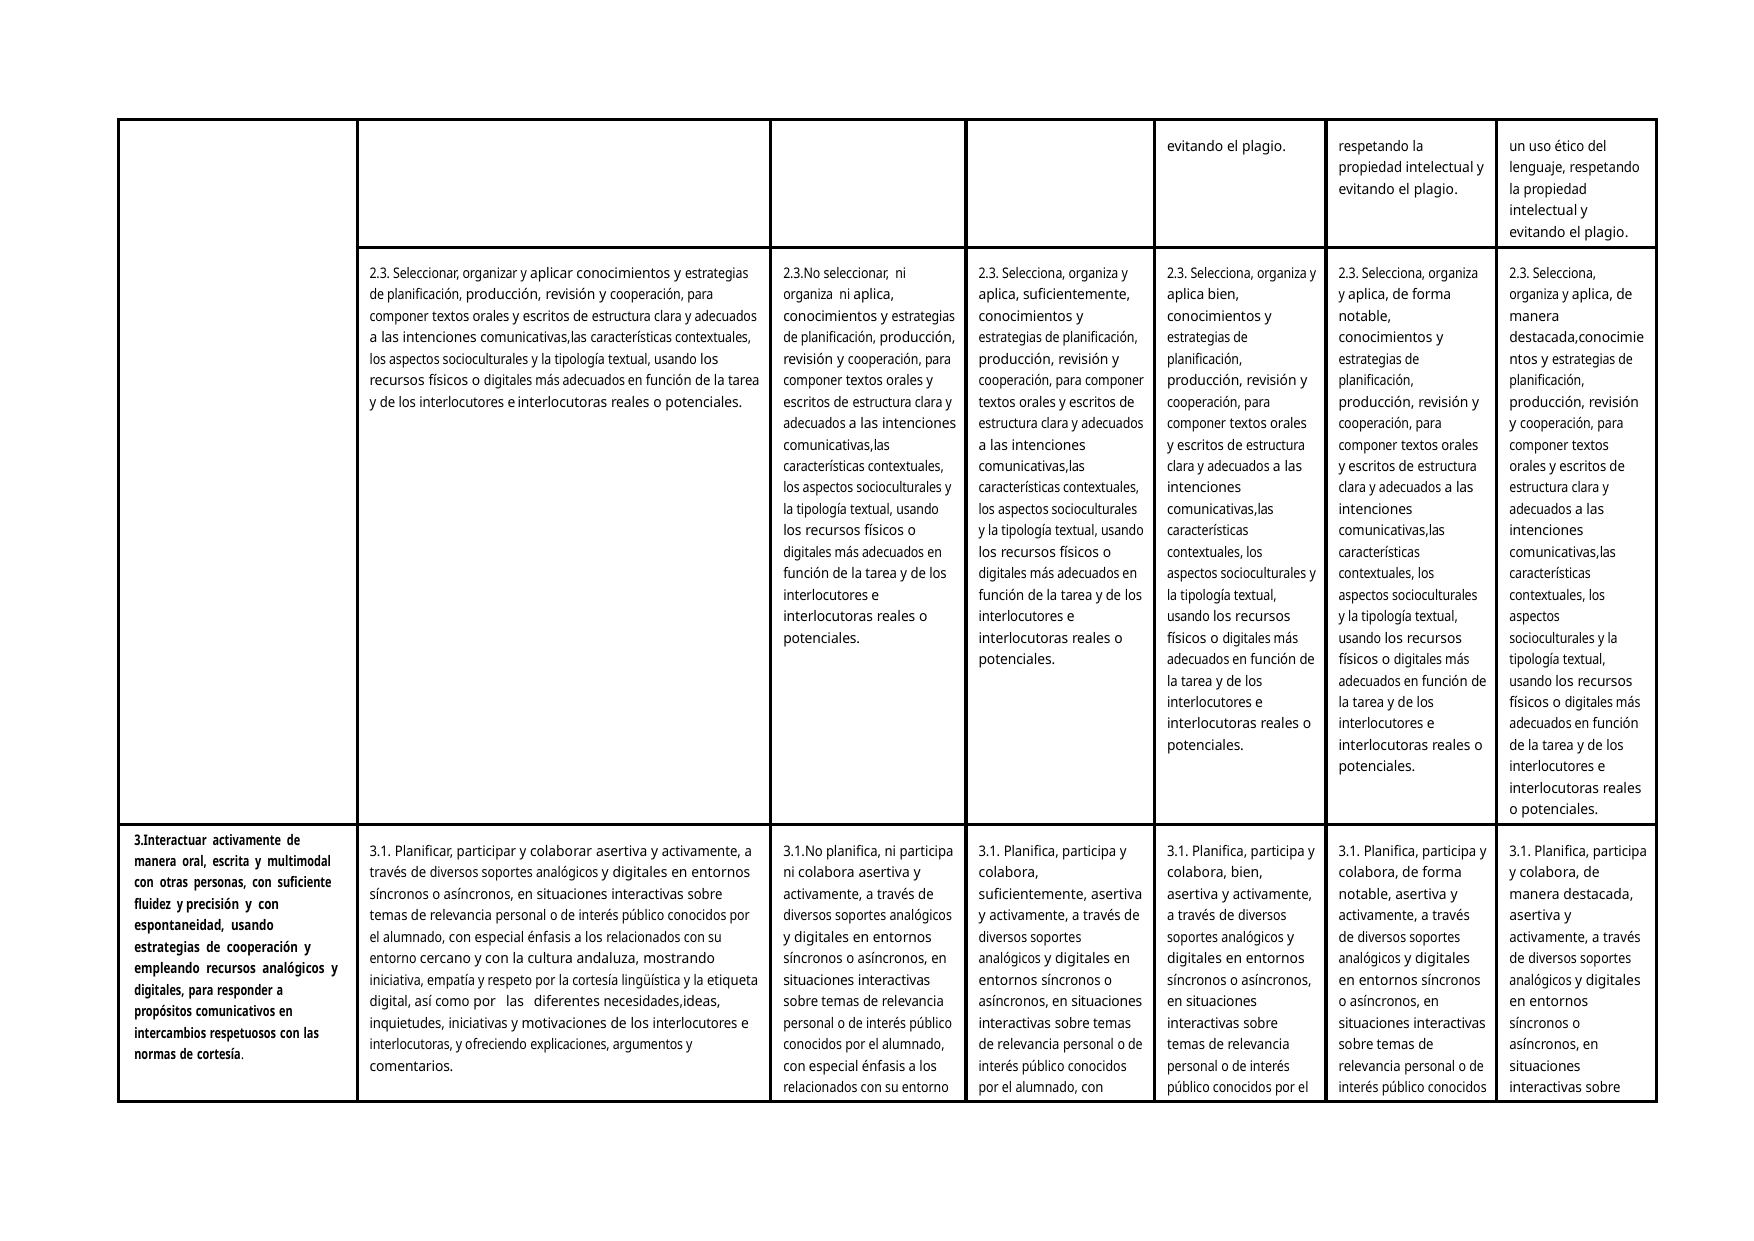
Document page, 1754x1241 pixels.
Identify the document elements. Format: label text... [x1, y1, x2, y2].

table_cell 2.3. Selecciona, organiza y aplica bien, conocimientos y estrategias de planificación, producción, revisión y cooperación, para componer textos orales y escritos de estructura clara y adecuados a las intenciones comunicativas,las características contextuales, los aspectos socioculturales y la tipología textual, usando los recursos físicos o digitales más adecuados en función de la tarea y de los interlocutores e interlocutoras reales o potenciales. [1156, 249, 1324, 823]
table_cell 3.Interactuar activamente de manera oral, escrita y multimodal con otras personas, con suficiente fluidez y precisión y con espontaneidad, usando estrategias de cooperación y empleando recursos analógicos y digitales, para responder a propósitos comunicativos en intercambios respetuosos con las normas de cortesía. [120, 826, 356, 1099]
table_cell evitando el plagio. [1156, 121, 1324, 246]
table_cell 3.1. Planifica, participa y colabora, suficientemente, asertiva y activamente, a través de diversos soportes analógicos y digitales en entornos síncronos o asíncronos, en situaciones interactivas sobre temas de relevancia personal o de interés público conocidos por el alumnado, con [968, 826, 1153, 1099]
table_cell 3.1. Planificar, participar y colaborar asertiva y activamente, a través de diversos soportes analógicos y digitales en entornos síncronos o asíncronos, en situaciones interactivas sobre temas de relevancia personal o de interés público conocidos por el alumnado, con especial énfasis a los relacionados con su entorno cercano y con la cultura andaluza, mostrando iniciativa, empatía y respeto por la cortesía lingüística y la etiqueta digital, así como por las diferentes necesidades,ideas, inquietudes, iniciativas y motivaciones de los interlocutores e interlocutoras, y ofreciendo explicaciones, argumentos y comentarios. [359, 826, 769, 1099]
table_cell un uso ético del lenguaje, respetando la propiedad intelectual y evitando el plagio. [1498, 121, 1655, 246]
table_cell 3.1. Planifica, participa y colabora, bien, asertiva y activamente, a través de diversos soportes analógicos y digitales en entornos síncronos o asíncronos, en situaciones interactivas sobre temas de relevancia personal o de interés público conocidos por el [1156, 826, 1324, 1099]
table_cell [359, 121, 769, 246]
table_cell respetando la propiedad intelectual y evitando el plagio. [1328, 121, 1495, 246]
table_cell 3.1.No planifica, ni participa ni colabora asertiva y activamente, a través de diversos soportes analógicos y digitales en entornos síncronos o asíncronos, en situaciones interactivas sobre temas de relevancia personal o de interés público conocidos por el alumnado, con especial énfasis a los relacionados con su entorno [772, 826, 964, 1099]
table_cell 2.3. Selecciona, organiza y aplica, de manera destacada,conocimientos y estrategias de planificación, producción, revisión y cooperación, para componer textos orales y escritos de estructura clara y adecuados a las intenciones comunicativas,las características contextuales, los aspectos socioculturales y la tipología textual, usando los recursos físicos o digitales más adecuados en función de la tarea y de los interlocutores e interlocutoras reales o potenciales. [1498, 249, 1655, 823]
table_cell [968, 121, 1153, 246]
table_cell 2.3.No seleccionar, ni organiza ni aplica, conocimientos y estrategias de planificación, producción, revisión y cooperación, para componer textos orales y escritos de estructura clara y adecuados a las intenciones comunicativas,las características contextuales, los aspectos socioculturales y la tipología textual, usando los recursos físicos o digitales más adecuados en función de la tarea y de los interlocutores e interlocutoras reales o potenciales. [772, 249, 964, 823]
table_cell 2.3. Selecciona, organiza y aplica, de forma notable, conocimientos y estrategias de planificación, producción, revisión y cooperación, para componer textos orales y escritos de estructura clara y adecuados a las intenciones comunicativas,las características contextuales, los aspectos socioculturales y la tipología textual, usando los recursos físicos o digitales más adecuados en función de la tarea y de los interlocutores e interlocutoras reales o potenciales. [1328, 249, 1495, 823]
table_cell 2.3. Selecciona, organiza y aplica, suficientemente, conocimientos y estrategias de planificación, producción, revisión y cooperación, para componer textos orales y escritos de estructura clara y adecuados a las intenciones comunicativas,las características contextuales, los aspectos socioculturales y la tipología textual, usando los recursos físicos o digitales más adecuados en función de la tarea y de los interlocutores e interlocutoras reales o potenciales. [968, 249, 1153, 823]
table_cell [772, 121, 964, 246]
table_cell 2.3. Seleccionar, organizar y aplicar conocimientos y estrategias de planificación, producción, revisión y cooperación, para componer textos orales y escritos de estructura clara y adecuados a las intenciones comunicativas,las características contextuales, los aspectos socioculturales y la tipología textual, usando los recursos físicos o digitales más adecuados en función de la tarea y de los interlocutores e interlocutoras reales o potenciales. [359, 249, 769, 823]
table_cell 3.1. Planifica, participa y colabora, de forma notable, asertiva y activamente, a través de diversos soportes analógicos y digitales en entornos síncronos o asíncronos, en situaciones interactivas sobre temas de relevancia personal o de interés público conocidos [1328, 826, 1495, 1099]
table_cell 3.1. Planifica, participa y colabora, de manera destacada, asertiva y activamente, a través de diversos soportes analógicos y digitales en entornos síncronos o asíncronos, en situaciones interactivas sobre [1498, 826, 1655, 1099]
